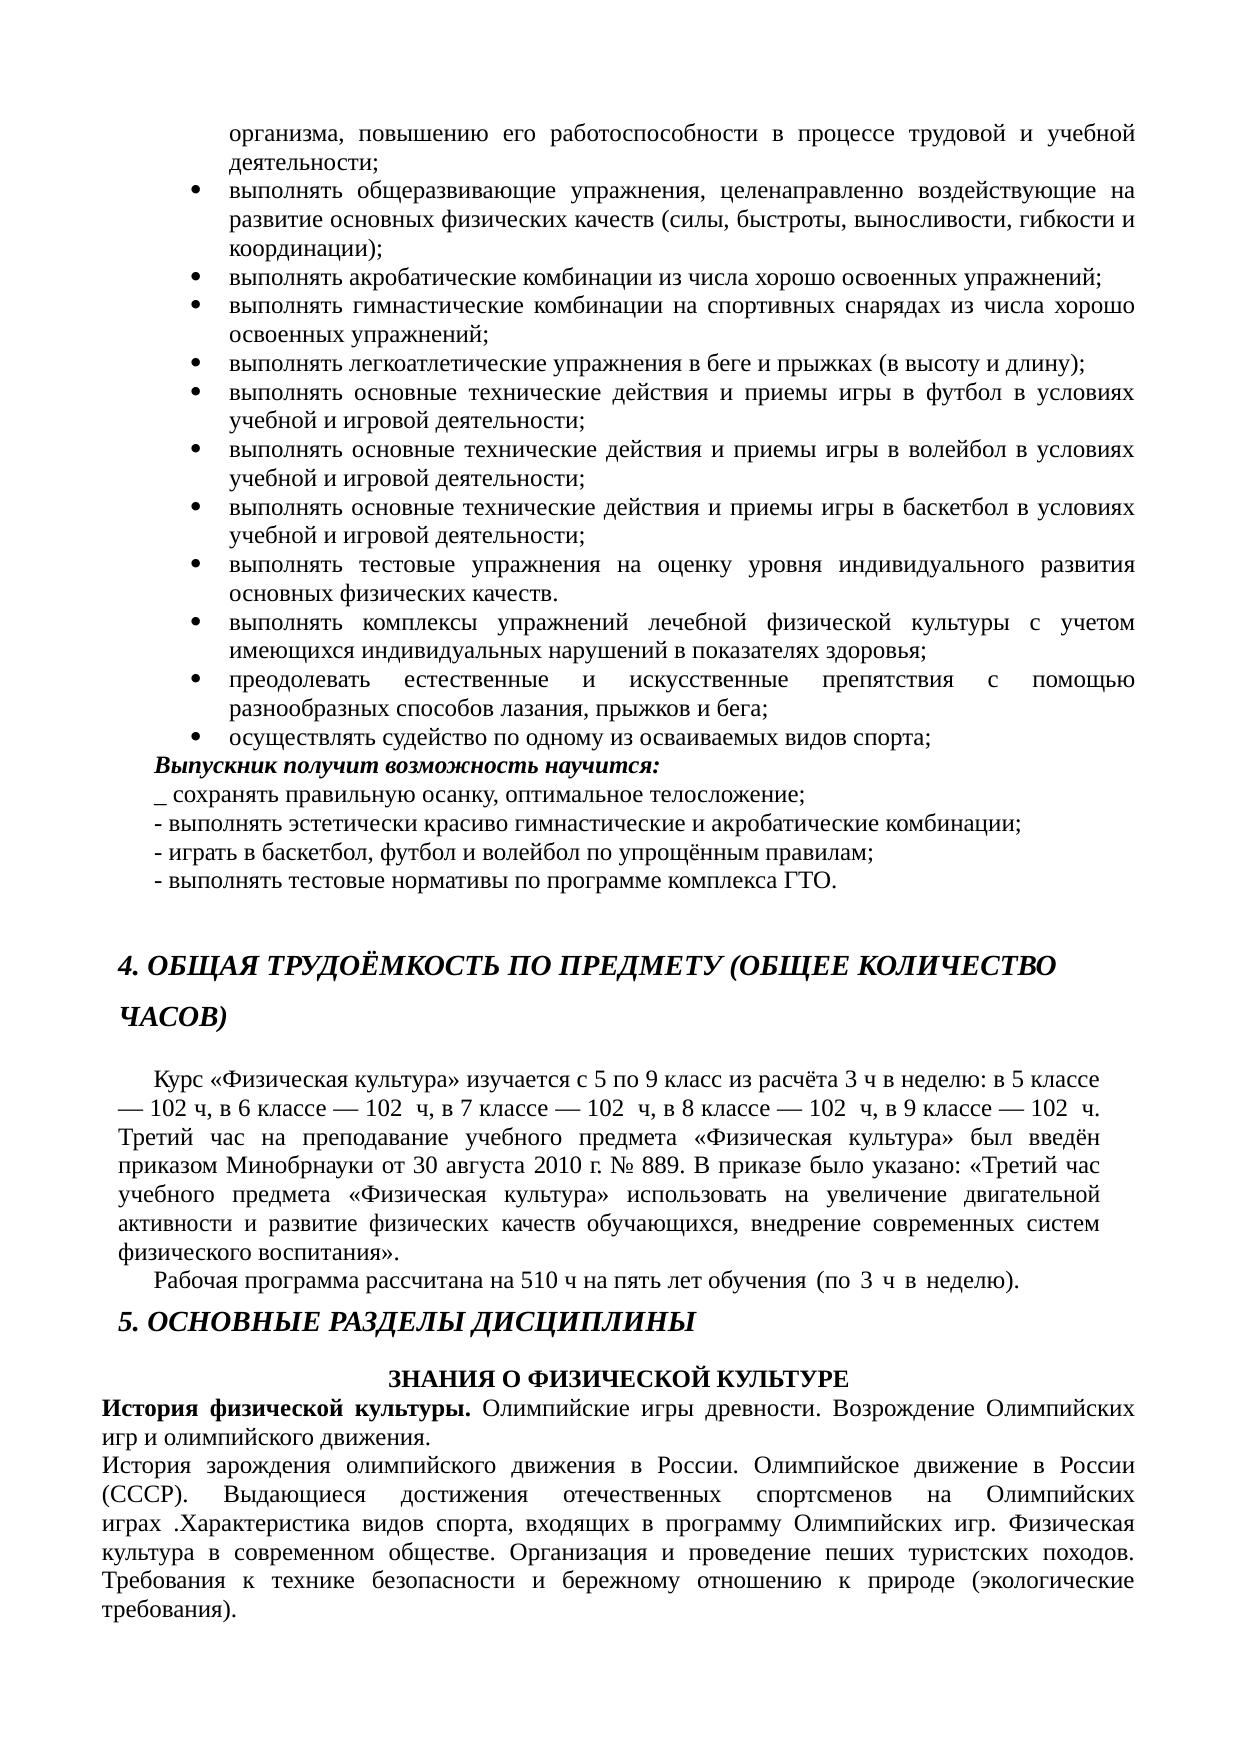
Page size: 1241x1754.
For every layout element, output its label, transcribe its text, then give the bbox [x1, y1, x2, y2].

text 5. ОСНОВНЫЕ РАЗДЕЛЫ ДИСЦИПЛИНЫ [392, 1313, 480, 1335]
list выполнять гимнастические комбинации на спортивных снарядах из числа хорошо освоенных упражнений; [191, 291, 1136, 348]
text История физической культуры. Олимпийские игры древности. Возрождение Олимпийских игр и олимпийского движения. [102, 1393, 1136, 1450]
text - выполнять эстетически красиво гимнастические и акробатические комбинации; [154, 808, 1136, 837]
text - играть в баскетбол, футбол и волейбол по упрощённым правилам; [154, 837, 1136, 866]
text Выпускник получит возможность научится: [154, 751, 1136, 779]
list выполнять общеразвивающие упражнения, целенаправленно воздействующие на развитие основных физических качеств (силы, быстроты, выносливости, гибкости и координации); [191, 176, 1136, 262]
list организма, повышению его работоспособности в процессе трудовой и учебной деятельности; [191, 118, 1136, 176]
list выполнять основные технические действия и приемы игры в волейбол в условиях учебной и игровой деятельности; [191, 434, 1136, 492]
list выполнять комплексы упражнений лечебной физической культуры с учетом имеющихся индивидуальных нарушений в показателях здоровья; [191, 607, 1136, 664]
list осуществлять судейство по одному из осваиваемых видов спорта; [191, 722, 1136, 751]
list выполнять основные технические действия и приемы игры в футбол в условиях учебной и игровой деятельности; [191, 377, 1136, 434]
text _ сохранять правильную осанку, оптимальное телосложение; [154, 779, 1136, 808]
list выполнять тестовые упражнения на оценку уровня индивидуального развития основных физических качеств. [191, 549, 1136, 607]
text Рабочая программа рассчитана на 510 ч на пять лет обучения (по 3 ч в неделю). [118, 1266, 1100, 1294]
text 5. ОСНОВНЫЕ РАЗДЕЛЫ ДИСЦИПЛИНЫ [487, 1313, 551, 1335]
text - выполнять тестовые нормативы по программе комплекса ГТО. [154, 866, 1136, 894]
text 5. ОСНОВНЫЕ РАЗДЕЛЫ ДИСЦИПЛИНЫ [552, 1313, 1100, 1335]
list выполнять легкоатлетические упражнения в беге и прыжках (в высоту и длину); [191, 348, 1136, 377]
list выполнять основные технические действия и приемы игры в баскетбол в условиях учебной и игровой деятельности; [191, 492, 1136, 549]
list преодолевать естественные и искусственные препятствия с помощью разнообразных способов лазания, прыжков и бега; [191, 664, 1136, 722]
text Курс «Физическая культура» изучается с 5 по 9 класс из расчёта 3 ч в неделю: в 5 классе — 102 ч, в 6 классе — 102 ч, в 7 классе — 102 ч, в 8 классе — 102 ч, в 9 классе — 102 ч. Третий час на преподавание учебного предмета «Физическая культура» был введён приказом Минобрнауки от 30 августа 2010 г. № 889. В приказе было указано: «Третий час учебного предмета «Физическая культура» использовать на увеличение двигательной активности и развитие физических качеств обучающихся, внедрение современных систем физического воспитания». [118, 1064, 1101, 1266]
text История зарождения олимпийского движения в России. Олимпийское движение в России (СССР). Выдающиеся достижения отечественных спортсменов на Олимпийских играх .Характеристика видов спорта, входящих в программу Олимпийских игр. Физическая культура в современном обществе. Организация и проведение пеших туристских походов. Требования к технике безопасности и бережному отношению к природе (экологические требования). [102, 1450, 1136, 1623]
text 4. ОБЩАЯ ТРУДОЁМКОСТЬ ПО ПРЕДМЕТУ (ОБЩЕЕ КОЛИЧЕСТВО ЧАСОВ) [118, 948, 1100, 1032]
text 5. ОСНОВНЫЕ РАЗДЕЛЫ ДИСЦИПЛИНЫ [118, 1313, 385, 1335]
text ЗНАНИЯ О ФИЗИЧЕСКОЙ КУЛЬТУРЕ [102, 1364, 1136, 1393]
list выполнять акробатические комбинации из числа хорошо освоенных упражнений; [191, 262, 1136, 291]
